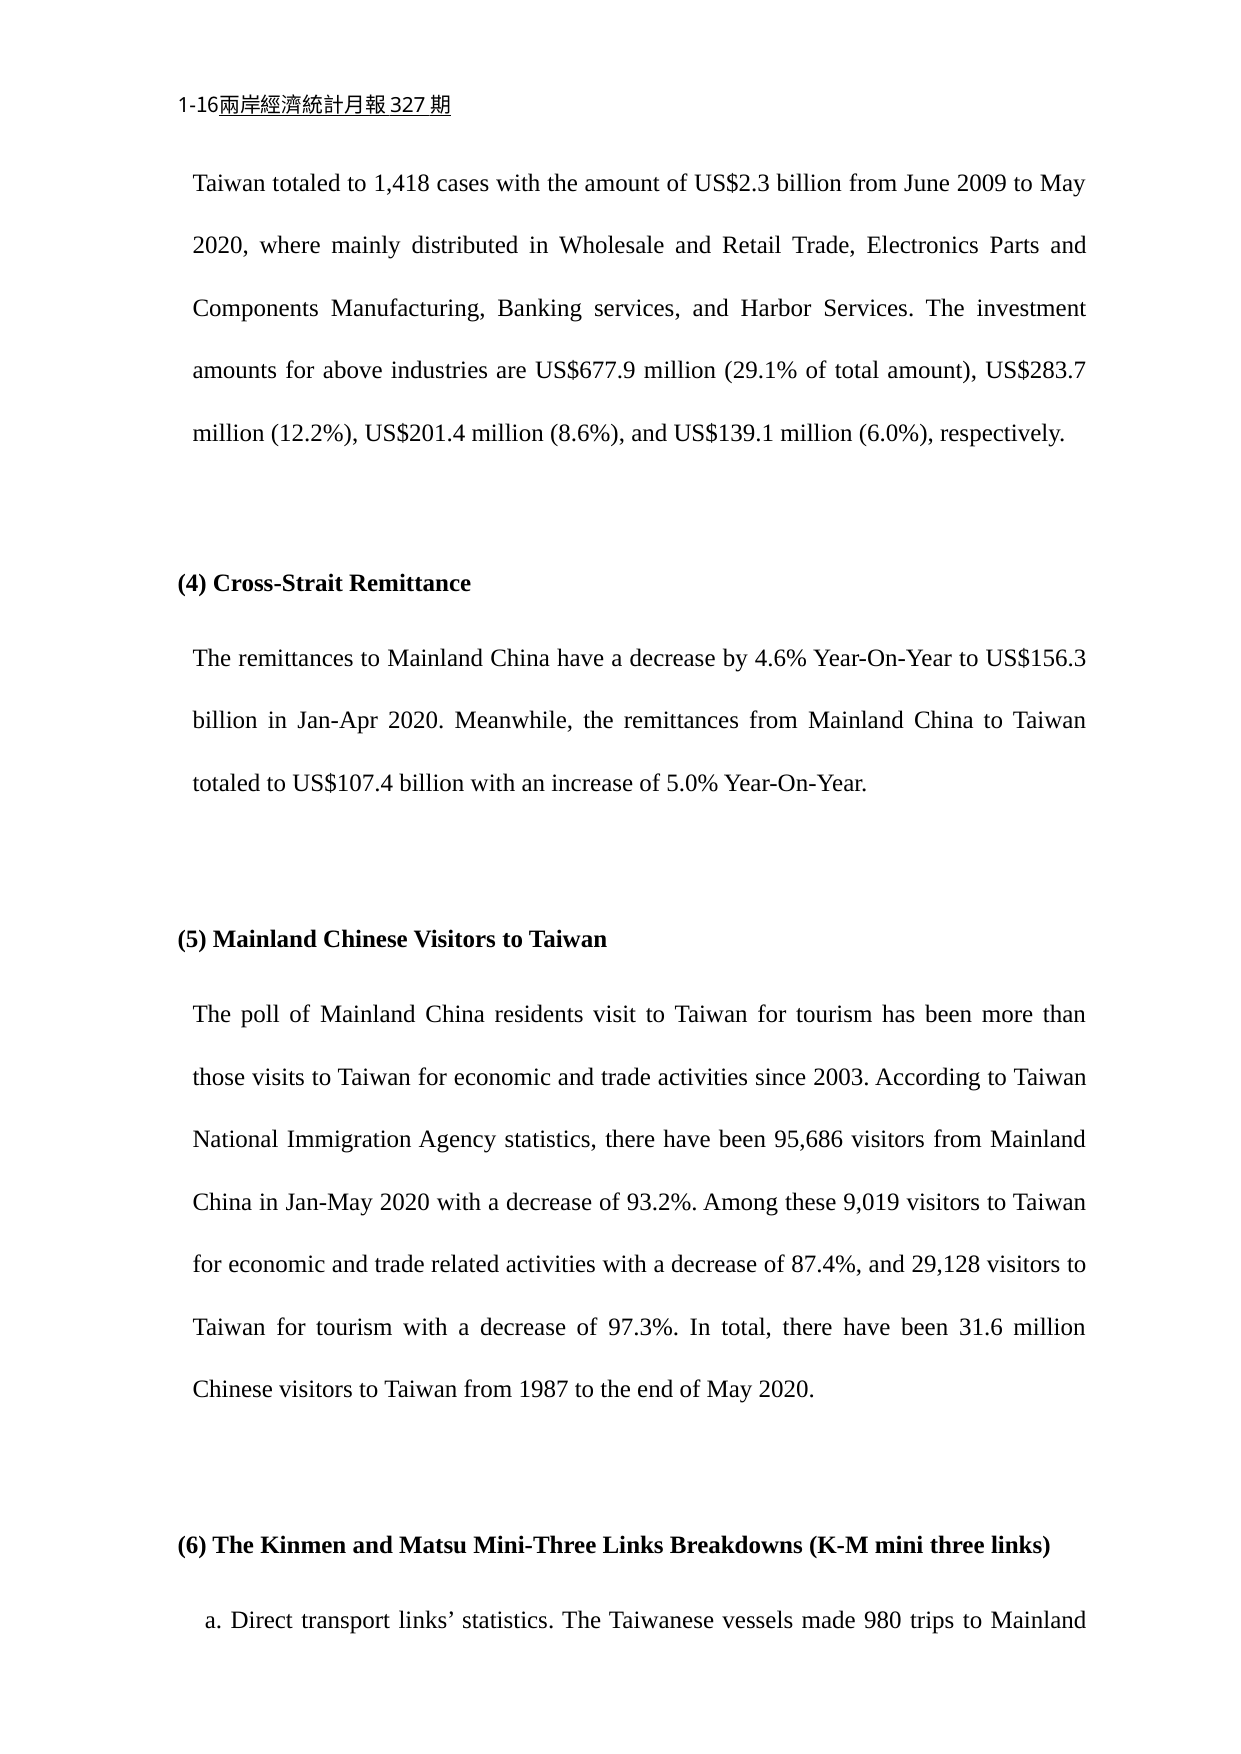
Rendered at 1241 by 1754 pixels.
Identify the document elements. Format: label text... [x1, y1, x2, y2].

text The remittances to Mainland China have a decrease by 4.6% Year-On-Year to US$156.3 billion in Jan-Apr 2020. Meanwhile, the remittances from Mainland China to Taiwan totaled to US$107.4 billion with an increase of 5.0% Year-On-Year. [192, 616, 1087, 803]
text a. Direct transport links’ statistics. The Taiwanese vessels made 980 trips to Mainland [204, 1578, 1087, 1641]
text (4) Cross-Strait Remittance [177, 541, 1087, 603]
text The poll of Mainland China residents visit to Taiwan for tourism has been more than those visits to Taiwan for economic and trade activities since 2003. According to Taiwan National Immigration Agency statistics, there have been 95,686 visitors from Mainland China in Jan-May 2020 with a decrease of 93.2%. Among these 9,019 visitors to Taiwan for economic and trade related activities with a decrease of 87.4%, and 29,128 visitors to Taiwan for tourism with a decrease of 97.3%. In total, there have been 31.6 million Chinese visitors to Taiwan from 1987 to the end of May 2020. [192, 972, 1087, 1409]
text (6) The Kinmen and Matsu Mini-Three Links Breakdowns (K-M mini three links) [177, 1503, 1087, 1566]
text Taiwan totaled to 1,418 cases with the amount of US$2.3 billion from June 2009 to May 2020, where mainly distributed in Wholesale and Retail Trade, Electronics Parts and Components Manufacturing, Banking services, and Harbor Services. The investment amounts for above industries are US$677.9 million (29.1% of total amount), US$283.7 million (12.2%), US$201.4 million (8.6%), and US$139.1 million (6.0%), respectively. [192, 141, 1087, 453]
text (5) Mainland Chinese Visitors to Taiwan [177, 897, 1087, 959]
